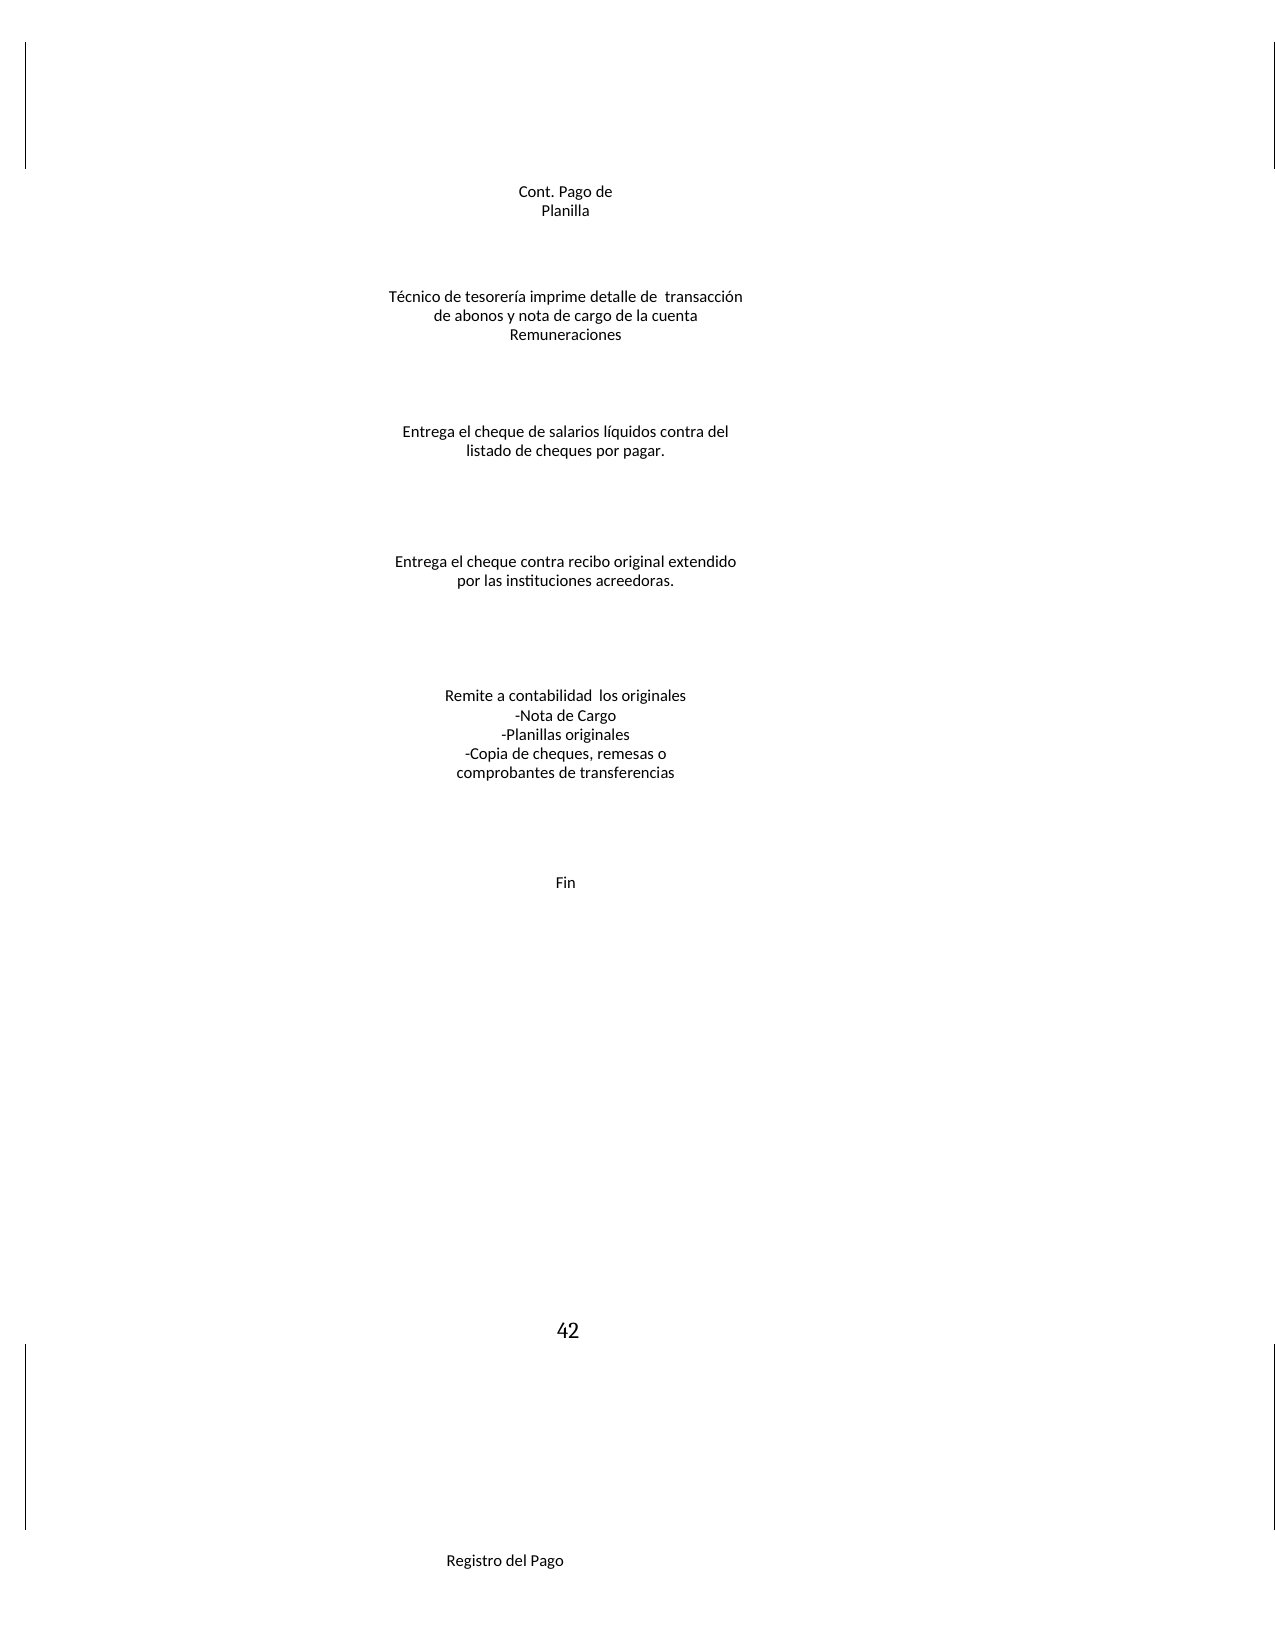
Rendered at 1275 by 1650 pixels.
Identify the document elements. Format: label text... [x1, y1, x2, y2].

text Remite a contabilidad los originales [408, 687, 723, 705]
text comprobantes de transferencias [384, 763, 747, 782]
text Planilla [468, 201, 663, 220]
text -Copia de cheques, remesas o [392, 744, 738, 763]
text Técnico de tesorería imprime detalle de transacción de abonos y nota de cargo de la cuenta Remuneraciones [379, 288, 751, 344]
text Entrega el cheque de salarios líquidos contra del listado de cheques por pagar. [396, 423, 735, 460]
text -Nota de Cargo [442, 705, 689, 726]
text Fin [482, 874, 649, 893]
table_header Manual de Procedimientos de Unidad Financiera Institucional [26, 1344, 1274, 1530]
text -Planillas originales [428, 726, 703, 744]
table_header Manual de Procedimientos de Unidad Financiera Institucional [26, 42, 1274, 169]
text 42 [481, 1318, 654, 1344]
text Cont. Pago de [445, 181, 686, 201]
text Entrega el cheque contra recibo original extendido por las instituciones acreedoras. [387, 552, 744, 590]
text Registro del Pago [373, 1551, 637, 1570]
